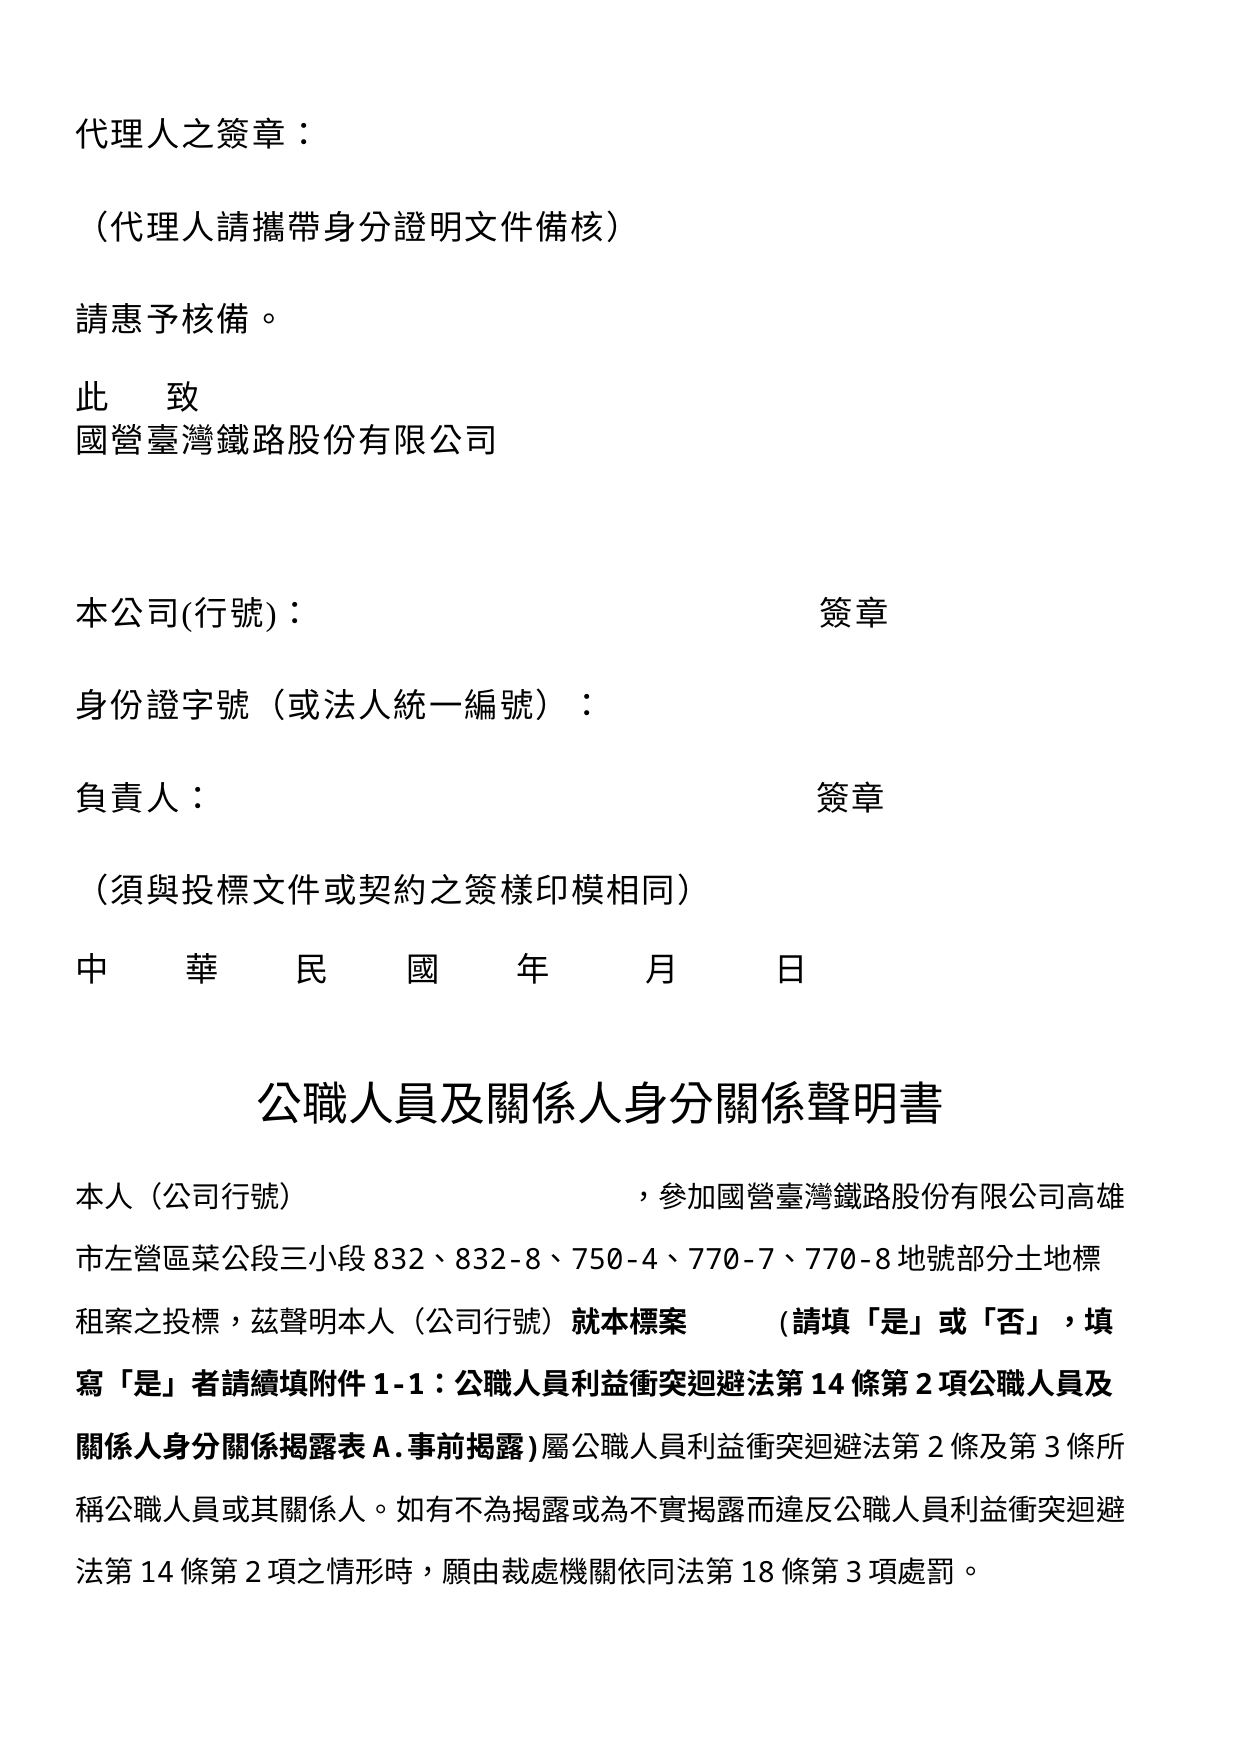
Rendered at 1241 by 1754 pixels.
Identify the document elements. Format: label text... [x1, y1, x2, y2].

text 本人（公司行號） ，參加國營臺灣鐵路股份有限公司高雄市左營區菜公段三小段832、832-8、750-4、770-7、770-8地號部分土地標租案之投標，茲聲明本人（公司行號）就本標案 (請填「是」或「否」，填寫「是」者請續填附件1-1：公職人員利益衝突迴避法第14條第2項公職人員及關係人身分關係揭露表A.事前揭露)屬公職人員利益衝突迴避法第2條及第3條所稱公職人員或其關係人。如有不為揭露或為不實揭露而違反公職人員利益衝突迴避法第14條第2項之情形時，願由裁處機關依同法第18條第3項處罰。 [75, 1153, 1125, 1591]
text 身份證字號（或法人統一編號）： [75, 661, 1000, 724]
text 國營臺灣鐵路股份有限公司 [75, 416, 1073, 461]
text 負責人： 簽章 [75, 754, 1000, 816]
text 公職人員及關係人身分關係聲明書 [75, 1028, 1125, 1153]
text （須與投標文件或契約之簽樣印模相同） [75, 846, 1000, 909]
text 本公司(行號)： 簽章 [75, 569, 1000, 631]
text 此 致 [75, 353, 1000, 416]
text 中 華 民 國 年 月 日 [75, 924, 1125, 991]
text 請惠予核備。 [75, 276, 1000, 338]
text （代理人請攜帶身分證明文件備核） [75, 183, 1051, 246]
text 代理人之簽章： [75, 91, 1051, 153]
